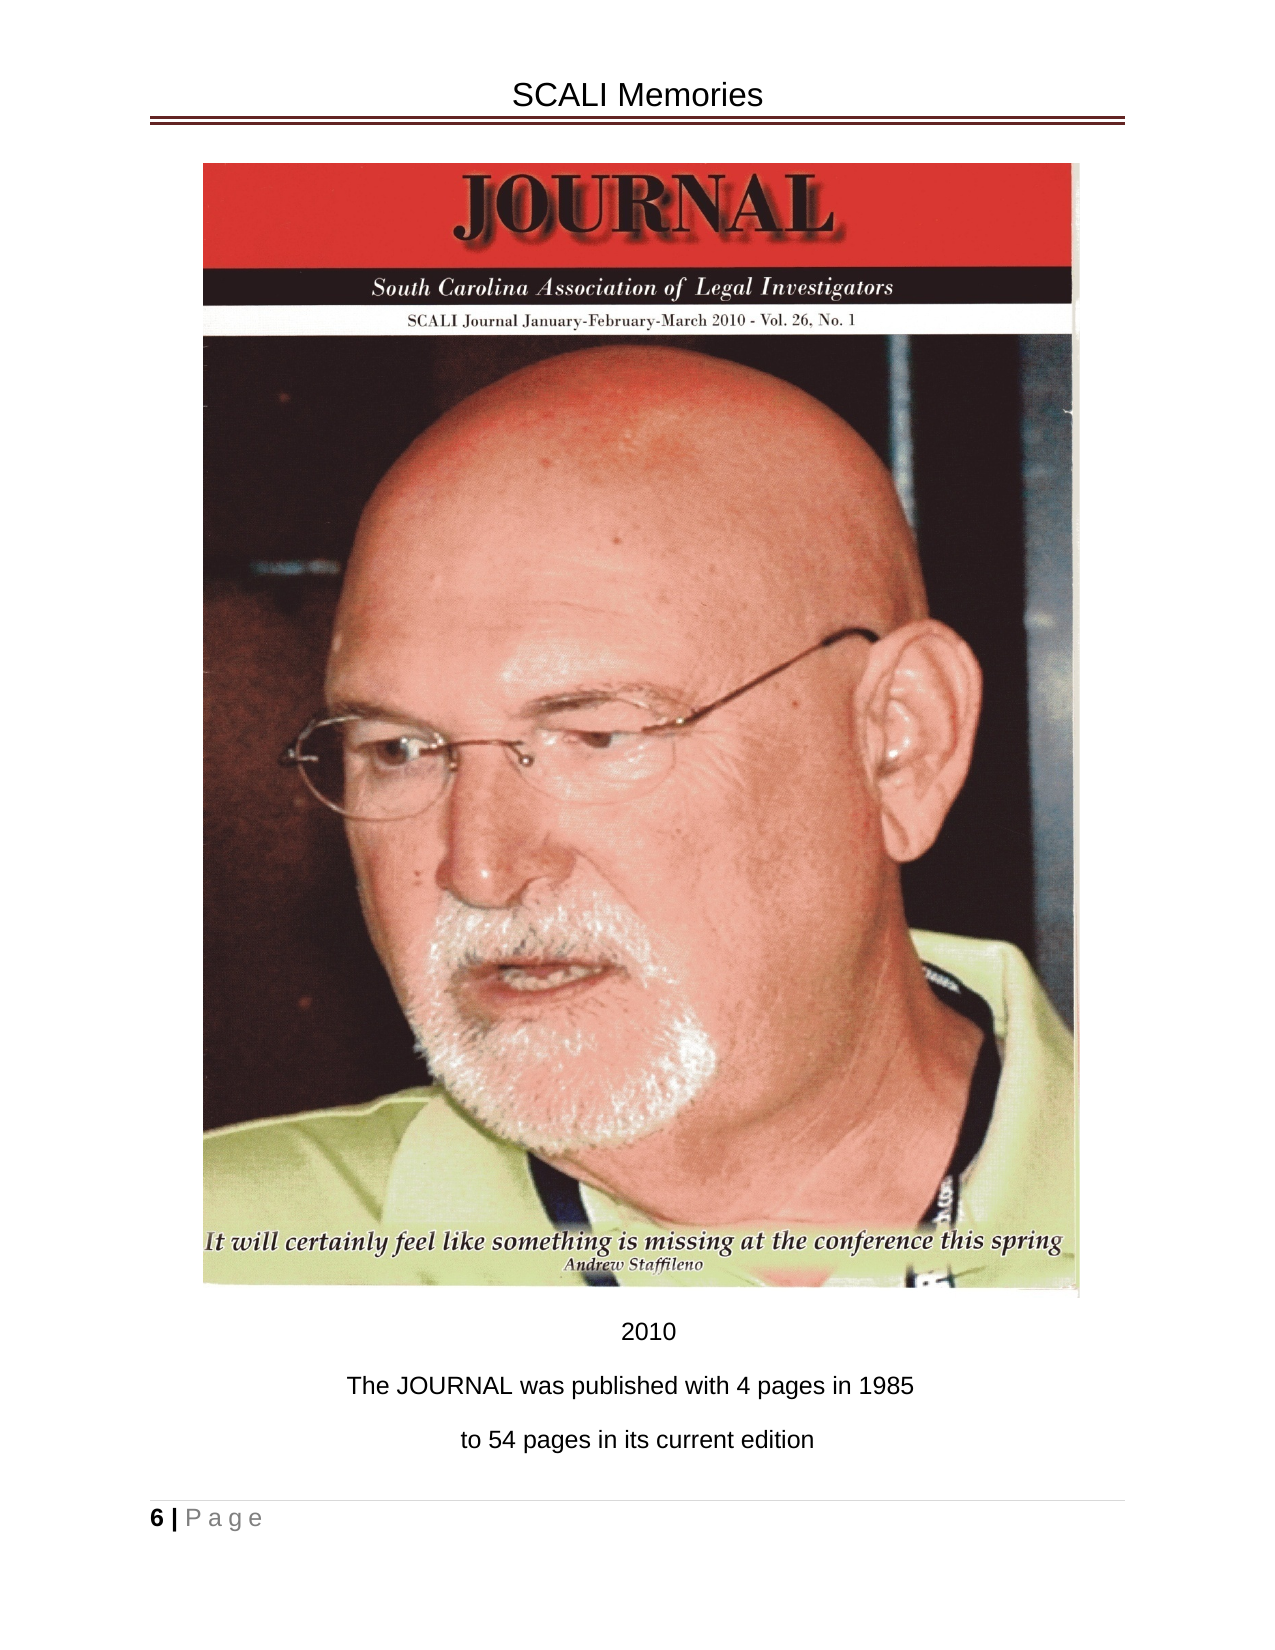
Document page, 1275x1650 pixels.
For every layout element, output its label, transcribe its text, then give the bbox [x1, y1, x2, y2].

text to 54 pages in its current edition [150, 1425, 1125, 1453]
text The JOURNAL was published with 4 pages in 1985 [150, 1371, 1125, 1400]
text 2010 [150, 1317, 1125, 1346]
